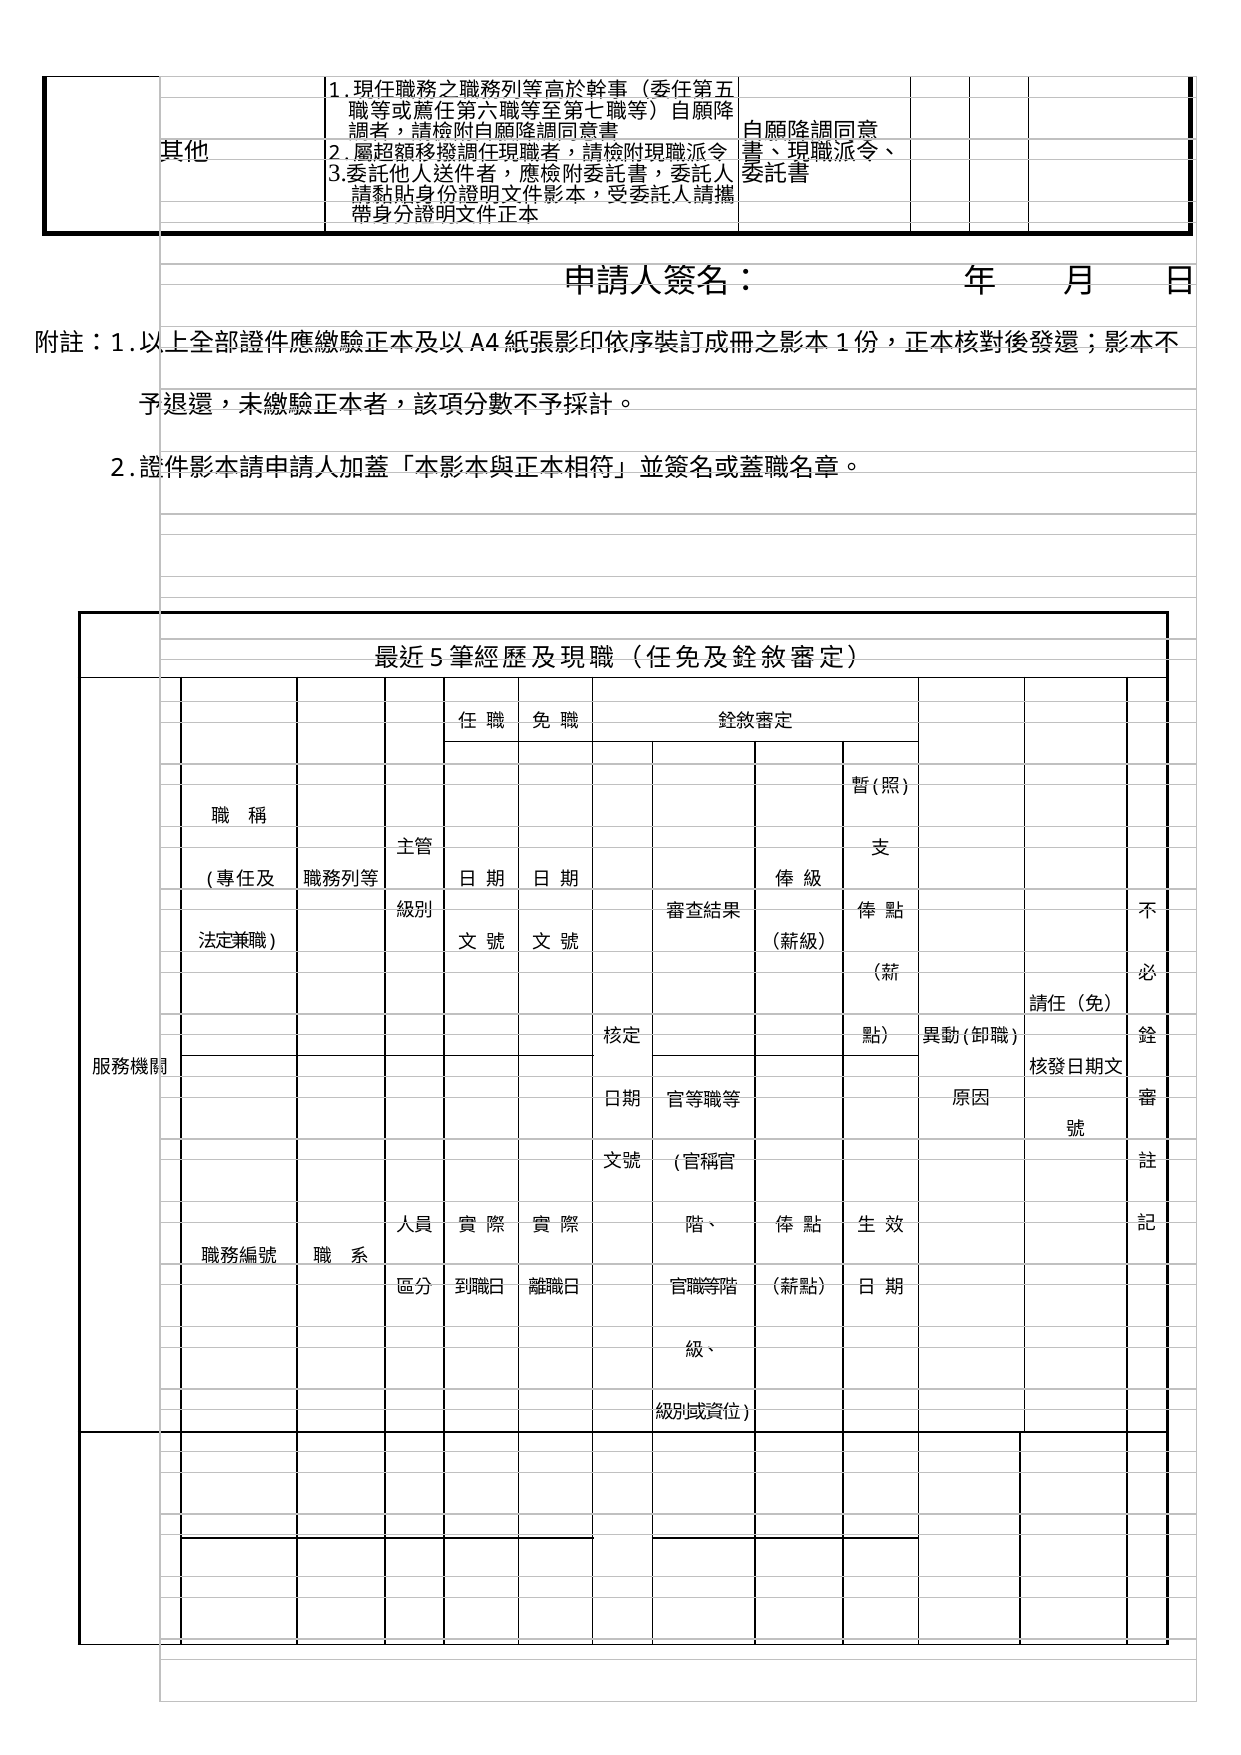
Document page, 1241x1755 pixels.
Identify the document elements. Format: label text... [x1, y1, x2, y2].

table_cell 異動(卸職)原因 [919, 1098, 1024, 1138]
table_cell 生 效 日 期 [844, 1056, 918, 1076]
table_header 最近5筆經歷及現職（任免及銓敘審定） [161, 614, 1166, 638]
table_cell [182, 1410, 296, 1431]
table_cell [844, 1577, 918, 1597]
table_cell [519, 1035, 592, 1055]
table_cell 審查結果 [653, 973, 754, 1013]
table_cell [1128, 1535, 1166, 1576]
table_cell 核定日期文號 [593, 1202, 652, 1222]
table_cell [445, 1515, 518, 1534]
table_cell 人員 區分 [386, 1265, 443, 1284]
table_cell 服務機關 [161, 827, 180, 847]
table_cell [298, 1077, 384, 1097]
table_cell 審查結果 [653, 765, 754, 784]
table_cell 核定日期文號 [593, 1327, 652, 1347]
text 2.證件影本請申請人加蓋「本影本與正本相符」並簽名或蓋職名章。 [161, 423, 1196, 451]
table_cell [298, 1348, 384, 1388]
table_cell 任 職 [445, 723, 518, 741]
table_cell 免 職 [519, 678, 592, 701]
text 申請人簽名： 年 月 日 [161, 236, 1196, 263]
table_cell [298, 785, 384, 826]
table_cell 核定日期文號 [593, 910, 652, 951]
table_cell [1025, 723, 1126, 763]
table_cell 官等職等(官稱官階、 官職等階級、 級別或資位) [653, 1140, 754, 1159]
table_cell 不必銓審註記 [1128, 973, 1166, 1013]
table_cell 服務機關 [161, 1035, 180, 1076]
table_cell [298, 1598, 384, 1638]
table_cell [970, 98, 1028, 138]
table_cell [182, 1077, 296, 1097]
table_cell 主管 級別 [386, 973, 443, 1013]
table_cell 俸 點 （薪點） [756, 1223, 842, 1263]
table_cell 異動(卸職)原因 [919, 1348, 1024, 1388]
table_cell 異動(卸職)原因 [919, 1140, 1024, 1159]
table_header 最近5筆經歷及現職（任免及銓敘審定） [81, 614, 159, 677]
table_cell [161, 1577, 180, 1597]
table_cell 官等職等(官稱官階、 官職等階級、 級別或資位) [653, 1348, 754, 1388]
table_cell [911, 77, 969, 97]
table_cell 實 際 到職日 [445, 1140, 518, 1159]
table_cell [1029, 202, 1188, 222]
table_cell 實 際 離職日 [519, 1098, 592, 1138]
table_cell 不必銓審註記 [1128, 1160, 1166, 1201]
table_cell [298, 1433, 384, 1451]
table_cell [1025, 678, 1126, 701]
table_cell [1025, 848, 1126, 888]
table_cell 官等職等(官稱官階、 官職等階級、 級別或資位) [653, 1327, 754, 1347]
table_cell 不必銓審註記 [1128, 1140, 1166, 1159]
text 附註：1.以上全部證件應繳驗正本及以A4紙張影印依序裝訂成冊之影本1份，正本核對後發還；影本不予退還，未繳驗正本者，該項分數不予採計。 [34, 298, 159, 423]
table_cell 異動(卸職)原因 [919, 1410, 1024, 1431]
table_cell [519, 1452, 592, 1472]
table_cell 生 效 日 期 [844, 1265, 918, 1284]
table_cell 不必銓審註記 [1128, 723, 1166, 763]
table_cell 暫(照)支 俸 點 （薪點） [844, 910, 918, 951]
table_cell 自願降調同意書、現職派令、委託書 [739, 223, 910, 231]
table_cell [911, 98, 969, 138]
table_cell [298, 1140, 384, 1159]
table_cell 暫(照)支 俸 點 （薪點） [844, 765, 918, 784]
table_cell [593, 1452, 652, 1472]
table_cell 其他 [47, 77, 159, 231]
table_cell 文 號 [519, 910, 592, 951]
table_cell 官等職等(官稱官階、 官職等階級、 級別或資位) [653, 1265, 754, 1284]
table_cell [1025, 1160, 1126, 1201]
table_cell [519, 1598, 592, 1638]
table_cell 請任（免） [1025, 973, 1126, 1013]
text 附註：1.以上全部證件應繳驗正本及以A4紙張影印依序裝訂成冊之影本1份，正本核對後發還；影本不予退還，未繳驗正本者，該項分數不予採計。 [161, 348, 1196, 388]
table_cell 異動(卸職)原因 [919, 827, 1024, 847]
table_cell 暫(照)支 俸 點 （薪點） [844, 1015, 918, 1034]
table_cell 其他 [175, 140, 190, 159]
table_cell [1021, 1433, 1126, 1451]
table_cell [1025, 910, 1126, 951]
table_cell 主管 級別 [386, 1035, 443, 1055]
text 申請人簽名： 年 月 日 [647, 265, 709, 284]
table_cell 其他 [161, 77, 324, 97]
table_cell 職務編號 [182, 1223, 296, 1263]
table_cell [593, 1433, 652, 1451]
table_cell 自願降調同意書、現職派令、委託書 [842, 140, 910, 159]
table_cell 服務機關 [161, 1140, 180, 1159]
table_cell [1128, 1433, 1166, 1451]
table_cell [386, 1452, 443, 1472]
table_cell 異動(卸職)原因 [919, 702, 1024, 722]
table_cell 現任職務之職務列等高於幹事（委任第五職等或薦任第六職等至第七職等）自願降調者，請檢附自願降調同意書 屬超額移撥調任現職者，請檢附現職派令 委託他人送件者，應檢附委託書，委託人請黏貼身份證明文件影本，受委託人請攜帶身分證明文件正本 [326, 140, 738, 159]
table_cell 異動(卸職)原因 [919, 1223, 1024, 1263]
table_cell 俸 點 （薪點） [756, 1077, 842, 1097]
table_cell 主管 級別 [386, 785, 443, 826]
table_cell 審查結果 [653, 1035, 754, 1055]
table_cell [1128, 1473, 1166, 1513]
table_cell [1128, 1577, 1166, 1597]
table_cell [182, 890, 296, 909]
table_cell [386, 1598, 443, 1638]
table_cell [653, 1473, 754, 1513]
table_cell 主管 級別 [386, 848, 443, 888]
table_cell [298, 702, 384, 722]
table_cell [756, 1452, 842, 1472]
table_cell [182, 1202, 296, 1222]
table_cell 服務機關 [161, 1077, 180, 1097]
table_cell [519, 1577, 592, 1597]
table_cell 實 際 離職日 [519, 1056, 592, 1076]
table_cell 免 職 [519, 702, 592, 722]
table_cell [298, 1539, 384, 1576]
table_cell 實 際 離職日 [519, 1077, 592, 1097]
table_cell 官等職等(官稱官階、 官職等階級、 級別或資位) [653, 1077, 754, 1097]
table_cell 免 職 [519, 723, 592, 741]
text 2.證件影本請申請人加蓋「本影本與正本相符」並簽名或蓋職名章。 [109, 423, 159, 486]
table_cell 主管 級別 [386, 952, 443, 972]
table_cell [1025, 1077, 1126, 1097]
table_cell 生 效 日 期 [844, 1327, 918, 1347]
table_cell [756, 1473, 842, 1513]
table_cell 其他 [190, 140, 199, 159]
table_cell [1025, 1348, 1126, 1388]
table_cell 人員 區分 [386, 1285, 443, 1326]
table_cell [445, 1433, 518, 1451]
table_cell 實 際 離職日 [519, 1223, 592, 1263]
table_cell 實 際 到職日 [445, 1390, 518, 1409]
table_cell [970, 223, 1028, 231]
table_cell [1025, 1223, 1126, 1263]
table_cell [519, 1515, 592, 1534]
table_cell [182, 1285, 296, 1326]
table_cell 現任職務之職務列等高於幹事（委任第五職等或薦任第六職等至第七職等）自願降調者，請檢附自願降調同意書 屬超額移撥調任現職者，請檢附現職派令 委託他人送件者，應檢附委託書，委託人請黏貼身份證明文件影本，受委託人請攜帶身分證明文件正本 [326, 223, 738, 231]
table_cell 法定兼職) [182, 910, 296, 951]
table_cell [844, 1598, 918, 1638]
table_cell [519, 742, 592, 763]
table_cell 俸 點 （薪點） [756, 1160, 842, 1201]
table_cell 人員 區分 [386, 1223, 443, 1263]
table_cell 俸 點 （薪點） [756, 1390, 842, 1409]
table_cell 異動(卸職)原因 [919, 1035, 1024, 1076]
table_cell [970, 77, 1028, 97]
table_cell [298, 890, 384, 909]
table_cell [298, 1473, 384, 1513]
table_cell [756, 785, 842, 826]
table_cell 核定日期文號 [593, 765, 652, 784]
text 申請人簽名： 年 月 日 [973, 265, 1196, 284]
table_cell [182, 973, 296, 1013]
table_cell [1128, 1598, 1166, 1638]
table_cell [298, 973, 384, 1013]
table_cell 主管 級別 [386, 678, 443, 701]
table_cell [445, 1035, 518, 1055]
table_cell [81, 1433, 159, 1643]
table_cell [653, 1452, 754, 1472]
table_cell [445, 1015, 518, 1034]
table_cell 主管 級別 [386, 765, 443, 784]
table_cell [756, 973, 842, 1013]
table_cell [756, 890, 842, 909]
table_cell 俸 點 （薪點） [756, 1140, 842, 1159]
table_cell 異動(卸職)原因 [919, 848, 1024, 888]
table_cell 不必銓審註記 [1128, 1077, 1166, 1097]
table_cell [1025, 890, 1126, 909]
table_cell 核定日期文號 [593, 1390, 652, 1409]
table_cell [445, 785, 518, 826]
table_cell [386, 1433, 443, 1451]
table_cell 服務機關 [161, 785, 180, 826]
table_cell [919, 1535, 1019, 1576]
table_cell 核定日期文號 [593, 742, 652, 763]
table_cell 人員 區分 [386, 1160, 443, 1201]
table_cell [1025, 765, 1126, 784]
table_cell [756, 1598, 842, 1638]
table_cell [653, 1539, 754, 1576]
table_cell 不必銓審註記 [1128, 1348, 1166, 1388]
table_cell 核定日期文號 [593, 1348, 652, 1388]
table_cell 號 [1025, 1098, 1126, 1138]
table_cell [445, 827, 518, 847]
table_cell 生 效 日 期 [844, 1160, 918, 1201]
table_cell [445, 765, 518, 784]
table_cell 審查結果 [653, 785, 754, 826]
table_cell 實 際 到職日 [445, 1348, 518, 1388]
table_cell [161, 1598, 180, 1638]
table_cell 暫(照)支 俸 點 （薪點） [844, 890, 918, 909]
table_cell 俸 點 （薪點） [756, 1327, 842, 1347]
table_cell [161, 1535, 180, 1576]
table_cell [593, 1473, 652, 1513]
table_cell 實 際 離職日 [519, 1390, 592, 1409]
table_cell [182, 827, 296, 847]
table_cell 審查結果 [653, 1015, 754, 1034]
table_cell 人員 區分 [386, 1202, 443, 1222]
table_cell [386, 1473, 443, 1513]
table_cell [519, 827, 592, 847]
table_cell 核定日期文號 [593, 1285, 652, 1326]
table_cell [519, 765, 592, 784]
table_cell [182, 1452, 296, 1472]
table_cell 主管 級別 [386, 1015, 443, 1034]
table_cell 核定日期文號 [593, 1223, 652, 1263]
table_cell 實 際 到職日 [445, 1265, 518, 1284]
table_cell 人員 區分 [386, 1410, 443, 1431]
table_cell 人員 區分 [386, 1077, 443, 1097]
table_cell [298, 1410, 384, 1431]
table_cell 核發日期文 [1025, 1035, 1126, 1076]
table_cell 暫(照)支 俸 點 （薪點） [844, 785, 918, 826]
table_cell [298, 1056, 384, 1076]
table_cell 官等職等(官稱官階、 官職等階級、 級別或資位) [653, 1202, 754, 1222]
table_cell 實 際 到職日 [445, 1327, 518, 1347]
table_cell 任 職 [445, 702, 518, 722]
table_cell [653, 1433, 754, 1451]
table_cell 服務機關 [161, 910, 180, 951]
table_cell 自願降調同意書、現職派令、委託書 [739, 160, 910, 201]
table_cell 官等職等(官稱官階、 官職等階級、 級別或資位) [653, 1285, 754, 1326]
table_cell 核定日期文號 [593, 1035, 652, 1076]
table_cell [1021, 1598, 1126, 1638]
table_cell 主管 級別 [386, 890, 443, 909]
text 申請人簽名： 年 月 日 [710, 265, 980, 284]
table_cell 服務機關 [161, 952, 180, 972]
table_cell 不必銓審註記 [1128, 1327, 1166, 1347]
table_cell 生 效 日 期 [844, 1348, 918, 1388]
table_cell [298, 952, 384, 972]
table_cell 暫(照)支 俸 點 （薪點） [844, 1035, 918, 1055]
table_cell [911, 202, 969, 222]
table_cell [1029, 223, 1188, 231]
table_cell 其他 [161, 98, 324, 138]
table_cell 實 際 離職日 [519, 1410, 592, 1431]
table_cell 核定日期文號 [593, 827, 652, 847]
table_cell 實 際 離職日 [519, 1285, 592, 1326]
table_cell 暫(照)支 俸 點 （薪點） [844, 973, 918, 1013]
text 附註：1.以上全部證件應繳驗正本及以A4紙張影印依序裝訂成冊之影本1份，正本核對後發還；影本不予退還，未繳驗正本者，該項分數不予採計。 [161, 327, 1196, 347]
table_cell 俸 點 （薪點） [756, 1285, 842, 1326]
text 附註：1.以上全部證件應繳驗正本及以A4紙張影印依序裝訂成冊之影本1份，正本核對後發還；影本不予退還，未繳驗正本者，該項分數不予採計。 [161, 390, 1196, 409]
table_cell 生 效 日 期 [844, 1098, 918, 1138]
table_cell [593, 1577, 652, 1597]
table_cell 審查結果 [653, 742, 754, 763]
table_cell [1021, 1515, 1126, 1534]
table_cell 自願降調同意書、現職派令、委託書 [828, 140, 850, 159]
table_cell [970, 140, 1028, 159]
table_cell [298, 1160, 384, 1201]
table_cell [653, 1515, 754, 1534]
table_cell 實 際 離職日 [519, 1348, 592, 1388]
table_cell 服務機關 [161, 1348, 180, 1388]
table_cell [756, 1539, 842, 1576]
table_cell [1021, 1577, 1126, 1597]
table_cell 暫(照)支 俸 點 （薪點） [844, 742, 918, 763]
table_cell 實 際 到職日 [445, 1410, 518, 1431]
table_cell 核定日期文號 [593, 1410, 652, 1431]
table_cell [1128, 1452, 1166, 1472]
table_cell [653, 1577, 754, 1597]
table_cell 生 效 日 期 [844, 1202, 918, 1222]
table_cell 不必銓審註記 [1128, 1098, 1166, 1138]
table_cell [298, 1390, 384, 1409]
table_cell 異動(卸職)原因 [919, 723, 1024, 763]
table_cell [445, 1452, 518, 1472]
table_cell 異動(卸職)原因 [919, 1327, 1024, 1347]
table_cell [1025, 1410, 1126, 1431]
table_cell [182, 1056, 296, 1076]
table_cell 主管 級別 [386, 910, 443, 951]
table_cell 人員 區分 [386, 1327, 443, 1347]
table_cell 現任職務之職務列等高於幹事（委任第五職等或薦任第六職等至第七職等）自願降調者，請檢附自願降調同意書 屬超額移撥調任現職者，請檢附現職派令 委託他人送件者，應檢附委託書，委託人請黏貼身份證明文件影本，受委託人請攜帶身分證明文件正本 [326, 202, 738, 222]
table_cell [756, 952, 842, 972]
table_cell [519, 1015, 592, 1034]
table_cell [919, 1473, 1019, 1513]
table_cell 官等職等(官稱官階、 官職等階級、 級別或資位) [653, 1160, 754, 1201]
table_cell [593, 1535, 652, 1576]
table_cell 不必銓審註記 [1128, 1285, 1166, 1326]
table_cell 不必銓審註記 [1128, 1410, 1166, 1431]
table_cell 服務機關 [81, 678, 159, 1431]
table_cell 異動(卸職)原因 [919, 1390, 1024, 1409]
table_header 最近5筆經歷及現職（任免及銓敘審定） [161, 660, 1166, 677]
table_cell 不必銓審註記 [1128, 1223, 1166, 1263]
table_cell 服務機關 [161, 765, 180, 784]
table_cell 不必銓審註記 [1128, 1015, 1166, 1034]
table_cell 自願降調同意書、現職派令、委託書 [739, 77, 910, 97]
table_cell 實 際 到職日 [445, 1077, 518, 1097]
table_cell 異動(卸職)原因 [919, 765, 1024, 784]
table_cell 銓敘審定 [593, 723, 918, 741]
table_cell [182, 1433, 296, 1451]
table_cell [182, 1539, 296, 1576]
table_cell [161, 1473, 180, 1513]
table_cell [756, 1015, 842, 1034]
table_cell 審查結果 [653, 848, 754, 888]
table_cell [182, 765, 296, 784]
table_cell 銓敘審定 [593, 678, 918, 701]
table_cell [298, 1265, 384, 1284]
table_cell [445, 742, 518, 763]
table_cell 服務機關 [161, 723, 180, 763]
table_cell 不必銓審註記 [1128, 848, 1166, 888]
table_cell [519, 1539, 592, 1576]
table_cell 服務機關 [161, 1160, 180, 1201]
table_cell [182, 1473, 296, 1513]
table_cell 服務機關 [161, 973, 180, 1013]
table_cell [182, 1390, 296, 1409]
table_cell 實 際 到職日 [445, 1160, 518, 1201]
table_cell 實 際 到職日 [445, 1098, 518, 1138]
table_cell [519, 1433, 592, 1451]
table_cell 服務機關 [161, 702, 180, 722]
table_cell 不必銓審註記 [1128, 1265, 1166, 1284]
table_cell 生 效 日 期 [844, 1285, 918, 1326]
table_cell [519, 785, 592, 826]
table_cell 俸 點 （薪點） [756, 1098, 842, 1138]
table_cell 不必銓審註記 [1128, 765, 1166, 784]
table_cell 官等職等(官稱官階、 官職等階級、 級別或資位) [653, 1056, 754, 1076]
table_cell [1025, 827, 1126, 847]
table_cell 人員 區分 [386, 1098, 443, 1138]
table_cell 暫(照)支 俸 點 （薪點） [844, 848, 918, 888]
table_cell 生 效 日 期 [844, 1140, 918, 1159]
table_cell [298, 1035, 384, 1055]
table_cell 不必銓審註記 [1128, 890, 1166, 909]
table_cell [756, 1035, 842, 1055]
table_cell （薪級） [756, 910, 842, 951]
table_cell 服務機關 [161, 1223, 180, 1263]
table_cell 俸 點 （薪點） [756, 1348, 842, 1388]
table_cell [445, 1473, 518, 1513]
table_cell [970, 160, 1028, 201]
text 附註：1.以上全部證件應繳驗正本及以A4紙張影印依序裝訂成冊之影本1份，正本核對後發還；影本不予退還，未繳驗正本者，該項分數不予採計。 [161, 410, 1196, 423]
table_cell 俸 點 （薪點） [756, 1410, 842, 1431]
table_cell [844, 1539, 918, 1576]
table_cell 異動(卸職)原因 [919, 952, 1024, 972]
table_cell [445, 973, 518, 1013]
table_cell [182, 1140, 296, 1159]
text 2.證件影本請申請人加蓋「本影本與正本相符」並簽名或蓋職名章。 [161, 473, 1196, 486]
table_cell 生 效 日 期 [844, 1077, 918, 1097]
table_cell 服務機關 [161, 1202, 180, 1222]
table_cell [919, 1515, 1019, 1534]
table_cell [1025, 1140, 1126, 1159]
table_cell 主管 級別 [386, 723, 443, 763]
table_cell [1021, 1452, 1126, 1472]
table_cell 服務機關 [161, 848, 180, 888]
table_cell [1021, 1535, 1126, 1576]
table_cell [653, 1598, 754, 1638]
table_cell 文 號 [445, 910, 518, 951]
table_cell 其他 [161, 223, 324, 231]
table_cell 服務機關 [161, 890, 180, 909]
table_cell 異動(卸職)原因 [919, 785, 1024, 826]
table_cell [445, 1577, 518, 1597]
table_cell 異動(卸職)原因 [919, 1160, 1024, 1201]
table_cell 自願降調同意書、現職派令、委託書 [739, 98, 910, 138]
table_cell [593, 1515, 652, 1534]
table_cell 異動(卸職)原因 [919, 890, 1024, 909]
table_cell [386, 1539, 443, 1576]
table_cell 異動(卸職)原因 [919, 1077, 1024, 1097]
table_cell 核定日期文號 [593, 1077, 652, 1097]
table_cell [844, 1433, 918, 1451]
table_cell 服務機關 [161, 1327, 180, 1347]
table_cell 不必銓審註記 [1128, 952, 1166, 972]
table_cell 現任職務之職務列等高於幹事（委任第五職等或薦任第六職等至第七職等）自願降調者，請檢附自願降調同意書 屬超額移撥調任現職者，請檢附現職派令 委託他人送件者，應檢附委託書，委託人請黏貼身份證明文件影本，受委託人請攜帶身分證明文件正本 [326, 160, 738, 201]
table_cell [182, 1348, 296, 1388]
table_cell [1025, 702, 1126, 722]
table_cell 生 效 日 期 [844, 1390, 918, 1409]
table_cell 服務機關 [161, 1410, 180, 1431]
table_cell 俸 點 （薪點） [756, 1056, 842, 1076]
table_cell 日 期 [445, 848, 518, 888]
table_cell 官等職等(官稱官階、 官職等階級、 級別或資位) [653, 1098, 754, 1138]
table_cell 人員 區分 [386, 1390, 443, 1409]
table_cell 不必銓審註記 [1128, 827, 1166, 847]
table_cell 實 際 離職日 [519, 1327, 592, 1347]
table_cell [519, 890, 592, 909]
table_cell 核定日期文號 [593, 785, 652, 826]
table_cell 暫(照)支 俸 點 （薪點） [844, 827, 918, 847]
table_cell [182, 1160, 296, 1201]
table_cell 職 系 [298, 1223, 384, 1263]
table_cell 俸 點 （薪點） [756, 1265, 842, 1284]
table_cell [1128, 1515, 1166, 1534]
table_cell [919, 1577, 1019, 1597]
table_cell [911, 223, 969, 231]
table_cell [182, 1265, 296, 1284]
table_cell [182, 1098, 296, 1138]
table_cell [298, 1202, 384, 1222]
table_cell 實 際 到職日 [445, 1223, 518, 1263]
table_cell 現任職務之職務列等高於幹事（委任第五職等或薦任第六職等至第七職等）自願降調者，請檢附自願降調同意書 屬超額移撥調任現職者，請檢附現職派令 委託他人送件者，應檢附委託書，委託人請黏貼身份證明文件影本，受委託人請攜帶身分證明文件正本 [326, 77, 738, 97]
table_cell [1025, 785, 1126, 826]
table_cell [844, 1515, 918, 1534]
table_cell [756, 827, 842, 847]
table_cell [298, 765, 384, 784]
table_cell [182, 1015, 296, 1034]
table_cell 核定日期文號 [593, 973, 652, 1013]
table_cell [1021, 1473, 1126, 1513]
table_cell [1025, 1285, 1126, 1326]
table_cell 實 際 到職日 [445, 1285, 518, 1326]
table_cell [182, 1515, 296, 1534]
table_cell [911, 140, 969, 159]
table_cell 自願降調同意書、現職派令、委託書 [739, 140, 827, 159]
table_cell [519, 973, 592, 1013]
table_cell [445, 1539, 518, 1576]
table_cell [298, 678, 384, 701]
table_cell [1025, 1202, 1126, 1222]
table_cell [756, 1433, 842, 1451]
table_cell [182, 702, 296, 722]
table_cell [1029, 98, 1188, 138]
table_cell [298, 1577, 384, 1597]
table_cell 異動(卸職)原因 [919, 1015, 1024, 1034]
table_cell [919, 1598, 1019, 1638]
table_cell [161, 1515, 180, 1534]
table_cell [519, 1473, 592, 1513]
table_cell 服務機關 [161, 1098, 180, 1138]
table_cell 主管 級別 [386, 827, 443, 847]
table_cell 其他 [161, 160, 324, 201]
table_cell 審查結果 [653, 910, 754, 951]
table_cell 官等職等(官稱官階、 官職等階級、 級別或資位) [653, 1410, 754, 1431]
table_cell 任 職 [445, 678, 518, 701]
table_cell 服務機關 [161, 1390, 180, 1409]
table_cell 生 效 日 期 [844, 1223, 918, 1263]
table_cell 服務機關 [161, 678, 180, 701]
table_cell 核定日期文號 [593, 1098, 652, 1138]
table_cell 核定日期文號 [593, 1160, 652, 1201]
table_cell 人員 區分 [386, 1056, 443, 1076]
table_cell [756, 742, 842, 763]
table_cell [298, 1515, 384, 1534]
table_cell [161, 1452, 180, 1472]
table_cell 實 際 離職日 [519, 1160, 592, 1201]
table_cell [182, 952, 296, 972]
table_cell [298, 1098, 384, 1138]
table_cell [911, 160, 969, 201]
table_cell [970, 202, 1028, 222]
table_cell [919, 1433, 1019, 1451]
table_cell 不必銓審註記 [1128, 1035, 1166, 1076]
table_cell 不必銓審註記 [1128, 1202, 1166, 1222]
table_cell [756, 1577, 842, 1597]
table_cell 異動(卸職)原因 [919, 1285, 1024, 1326]
table_cell 核定日期文號 [593, 1140, 652, 1159]
table_cell 現任職務之職務列等高於幹事（委任第五職等或薦任第六職等至第七職等）自願降調者，請檢附自願降調同意書 屬超額移撥調任現職者，請檢附現職派令 委託他人送件者，應檢附委託書，委託人請黏貼身份證明文件影本，受委託人請攜帶身分證明文件正本 [326, 98, 738, 138]
table_cell [386, 1577, 443, 1597]
table_cell 其他 [161, 202, 324, 222]
table_cell 官等職等(官稱官階、 官職等階級、 級別或資位) [653, 1390, 754, 1409]
text 附註：1.以上全部證件應繳驗正本及以A4紙張影印依序裝訂成冊之影本1份，正本核對後發還；影本不予退還，未繳驗正本者，該項分數不予採計。 [161, 298, 1196, 326]
table_cell [593, 1598, 652, 1638]
table_cell [182, 1577, 296, 1597]
table_cell [182, 723, 296, 763]
table_cell [298, 1452, 384, 1472]
table_cell 暫(照)支 俸 點 （薪點） [844, 952, 918, 972]
table_cell [1029, 77, 1188, 97]
table_cell 核定日期文號 [593, 1015, 652, 1034]
table_cell 職 稱 [182, 785, 296, 826]
table_cell (專任及 [182, 848, 296, 888]
table_cell [1029, 160, 1188, 201]
table_cell 其他 [161, 144, 165, 155]
table_cell [756, 765, 842, 784]
table_cell [298, 1015, 384, 1034]
table_cell 日 期 [519, 848, 592, 888]
table_cell [1025, 1390, 1126, 1409]
table_cell [298, 910, 384, 951]
table_cell 異動(卸職)原因 [919, 910, 1024, 951]
table_cell 生 效 日 期 [844, 1410, 918, 1431]
text 2.證件影本請申請人加蓋「本影本與正本相符」並簽名或蓋職名章。 [161, 452, 1196, 472]
table_cell 人員 區分 [386, 1348, 443, 1388]
table_cell 俸 級 [756, 848, 842, 888]
text 申請人簽名： 年 月 日 [161, 285, 1196, 298]
table_cell [519, 952, 592, 972]
table_cell [182, 1598, 296, 1638]
table_cell 核定日期文號 [593, 848, 652, 888]
table_cell [1025, 1015, 1126, 1034]
table_cell [298, 1327, 384, 1347]
table_cell 異動(卸職)原因 [919, 1202, 1024, 1222]
table_cell 審查結果 [653, 827, 754, 847]
table_cell 實 際 離職日 [519, 1140, 592, 1159]
table_cell 其他 [196, 140, 324, 159]
table_cell [1025, 1265, 1126, 1284]
table_cell [182, 1327, 296, 1347]
table_cell 服務機關 [161, 1015, 180, 1034]
table_cell [1025, 952, 1126, 972]
table_cell 銓敘審定 [593, 702, 918, 722]
table_cell 實 際 離職日 [519, 1265, 592, 1284]
table_cell 服務機關 [161, 1265, 180, 1284]
table_cell 俸 點 （薪點） [756, 1202, 842, 1222]
table_cell [844, 1473, 918, 1513]
table_cell [182, 1035, 296, 1055]
table_cell 服務機關 [161, 1285, 180, 1326]
table_header 最近5筆經歷及現職（任免及銓敘審定） [161, 640, 1166, 659]
table_cell 審查結果 [653, 952, 754, 972]
table_cell [386, 1515, 443, 1534]
table_cell [298, 1285, 384, 1326]
table_cell 異動(卸職)原因 [919, 1265, 1024, 1284]
table_cell 實 際 到職日 [445, 1056, 518, 1076]
table_cell [1025, 1327, 1126, 1347]
text 申請人簽名： 年 月 日 [581, 265, 644, 284]
table_cell [844, 1452, 918, 1472]
table_cell 異動(卸職)原因 [919, 973, 1024, 1013]
text 申請人簽名： 年 月 日 [161, 265, 578, 284]
table_cell 不必銓審註記 [1128, 785, 1166, 826]
table_cell 不必銓審註記 [1128, 1390, 1166, 1409]
table_cell 實 際 離職日 [519, 1202, 592, 1222]
table_cell 核定日期文號 [593, 952, 652, 972]
table_cell 人員 區分 [386, 1140, 443, 1159]
table_cell 異動(卸職)原因 [919, 678, 1024, 701]
table_cell [1029, 140, 1188, 159]
table_cell 官等職等(官稱官階、 官職等階級、 級別或資位) [653, 1223, 754, 1263]
table_cell 核定日期文號 [593, 1265, 652, 1284]
table_cell [161, 1433, 180, 1451]
table_cell [919, 1452, 1019, 1472]
table_cell 審查結果 [653, 890, 754, 909]
table_cell 職務列等 [298, 848, 384, 888]
table_cell [298, 827, 384, 847]
table_cell 實 際 到職日 [445, 1202, 518, 1222]
table_cell 不必銓審註記 [1128, 678, 1166, 701]
table_cell [182, 678, 296, 701]
table_cell 主管 級別 [386, 702, 443, 722]
table_cell [445, 1598, 518, 1638]
table_cell 核定日期文號 [593, 890, 652, 909]
table_cell 自願降調同意書、現職派令、委託書 [739, 202, 910, 222]
table_cell [445, 952, 518, 972]
table_cell 不必銓審註記 [1128, 910, 1166, 951]
table_cell [445, 890, 518, 909]
table_cell [298, 723, 384, 763]
table_cell 不必銓審註記 [1128, 702, 1166, 722]
table_cell [756, 1515, 842, 1534]
